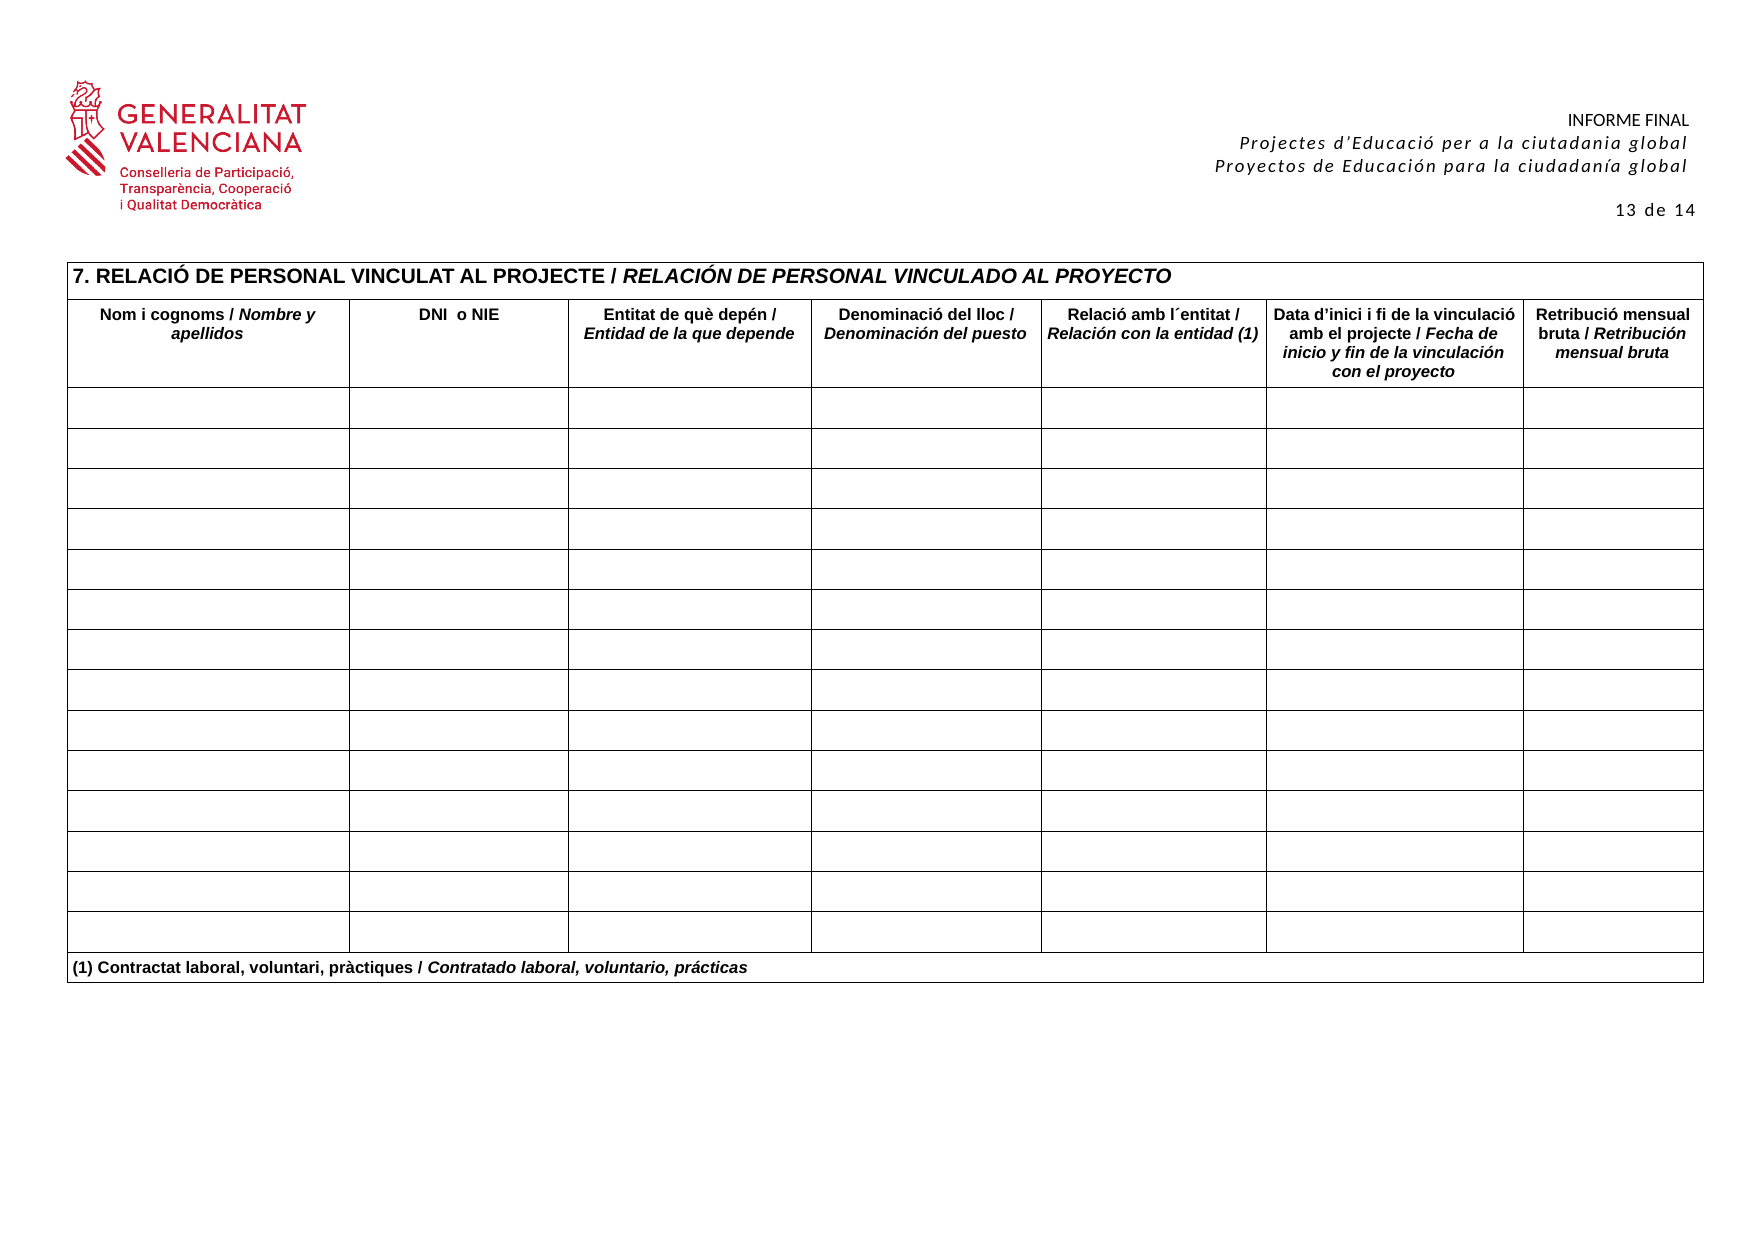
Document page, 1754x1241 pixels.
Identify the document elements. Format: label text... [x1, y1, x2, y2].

table_cell [1524, 590, 1703, 629]
table_cell [1042, 791, 1266, 831]
table_cell [1267, 751, 1523, 790]
table_cell [812, 429, 1041, 468]
table_cell [1524, 832, 1703, 871]
table_cell [812, 751, 1041, 790]
table_cell [1524, 872, 1703, 911]
table_cell [68, 469, 349, 508]
table_cell (1) Contractat laboral, voluntari, pràctiques / Contratado laboral, voluntario, prácticas [68, 953, 1703, 982]
table_cell Nom i cognoms / Nombre y apellidos [68, 300, 349, 387]
table_cell [1042, 590, 1266, 629]
table_cell [569, 630, 811, 669]
table_cell [1267, 509, 1523, 548]
table_cell [812, 388, 1041, 427]
table_cell [812, 711, 1041, 750]
table_cell [1042, 832, 1266, 871]
table_cell [1267, 670, 1523, 710]
table_cell [350, 429, 568, 468]
table_cell [569, 590, 811, 629]
table_cell [812, 832, 1041, 871]
table_cell [812, 550, 1041, 589]
table_cell [350, 469, 568, 508]
table_cell [812, 872, 1041, 911]
table_cell [350, 711, 568, 750]
table_header 7. RELACIÓ DE PERSONAL VINCULAT AL PROJECTE / RELACIÓN DE PERSONAL VINCULADO AL PROYECTO [68, 263, 1703, 299]
table_cell [68, 751, 349, 790]
table_cell [569, 469, 811, 508]
table_cell [569, 509, 811, 548]
table_cell [569, 711, 811, 750]
table_cell [1267, 429, 1523, 468]
table_cell [1267, 711, 1523, 750]
table_cell [1042, 872, 1266, 911]
table_cell [1042, 711, 1266, 750]
table_cell [68, 711, 349, 750]
table_cell [350, 550, 568, 589]
table_cell [569, 550, 811, 589]
table_cell [350, 791, 568, 831]
table_cell [68, 429, 349, 468]
table_cell [68, 791, 349, 831]
table_cell [1042, 429, 1266, 468]
table_cell [1042, 670, 1266, 710]
table_cell [1524, 791, 1703, 831]
table_cell [1267, 872, 1523, 911]
table_cell [1524, 751, 1703, 790]
table_cell [812, 791, 1041, 831]
table_cell [68, 912, 349, 952]
table_cell [1524, 912, 1703, 952]
table_cell [1267, 912, 1523, 952]
table_cell [350, 872, 568, 911]
table_cell [350, 630, 568, 669]
table_cell [569, 832, 811, 871]
table_cell [1524, 429, 1703, 468]
table_cell [1042, 912, 1266, 952]
table_cell [1524, 469, 1703, 508]
table_cell Retribució mensual bruta / Retribución mensual bruta [1524, 300, 1703, 387]
table_cell [1042, 388, 1266, 427]
table_cell [812, 590, 1041, 629]
table_cell [569, 388, 811, 427]
table_cell [1267, 469, 1523, 508]
table_cell Entitat de què depén / Entidad de la que depende [569, 300, 811, 387]
table_cell [1524, 388, 1703, 427]
table_cell [1524, 670, 1703, 710]
table_cell Denominació del lloc / Denominación del puesto [812, 300, 1041, 387]
table_cell [350, 912, 568, 952]
table_cell [1267, 832, 1523, 871]
table_cell [68, 832, 349, 871]
table_cell [68, 509, 349, 548]
table_cell [569, 791, 811, 831]
table_cell [812, 912, 1041, 952]
picture [55, 66, 319, 226]
table_cell [812, 630, 1041, 669]
table_cell [1267, 791, 1523, 831]
table_cell [350, 590, 568, 629]
table_cell [812, 670, 1041, 710]
table_cell [812, 469, 1041, 508]
table_cell [350, 832, 568, 871]
table_cell [1524, 550, 1703, 589]
table_cell [1042, 630, 1266, 669]
table_cell [569, 429, 811, 468]
table_cell [569, 872, 811, 911]
table_cell [1524, 509, 1703, 548]
table_cell [68, 872, 349, 911]
table_cell [68, 590, 349, 629]
table_cell [1042, 469, 1266, 508]
table_cell Data d’inici i fi de la vinculació amb el projecte / Fecha de inicio y fin de la vinculación con el proyecto [1267, 300, 1523, 387]
table_cell [1267, 590, 1523, 629]
table_cell [68, 388, 349, 427]
table_cell [1042, 751, 1266, 790]
table_cell [569, 670, 811, 710]
table_cell [1267, 388, 1523, 427]
table_cell [1042, 550, 1266, 589]
table_cell [68, 670, 349, 710]
table_cell [1524, 711, 1703, 750]
table_cell [812, 509, 1041, 548]
table_cell Relació amb l´entitat / Relación con la entidad (1) [1042, 300, 1266, 387]
table_cell [569, 912, 811, 952]
table_cell [350, 751, 568, 790]
table_cell [1042, 509, 1266, 548]
table_cell [1267, 630, 1523, 669]
table_cell [569, 751, 811, 790]
table_cell [350, 388, 568, 427]
table_cell [68, 550, 349, 589]
table_cell [1267, 550, 1523, 589]
table_cell [68, 630, 349, 669]
table_cell [1524, 630, 1703, 669]
table_cell [350, 670, 568, 710]
table_cell DNI o NIE [350, 300, 568, 387]
table_cell [350, 509, 568, 548]
